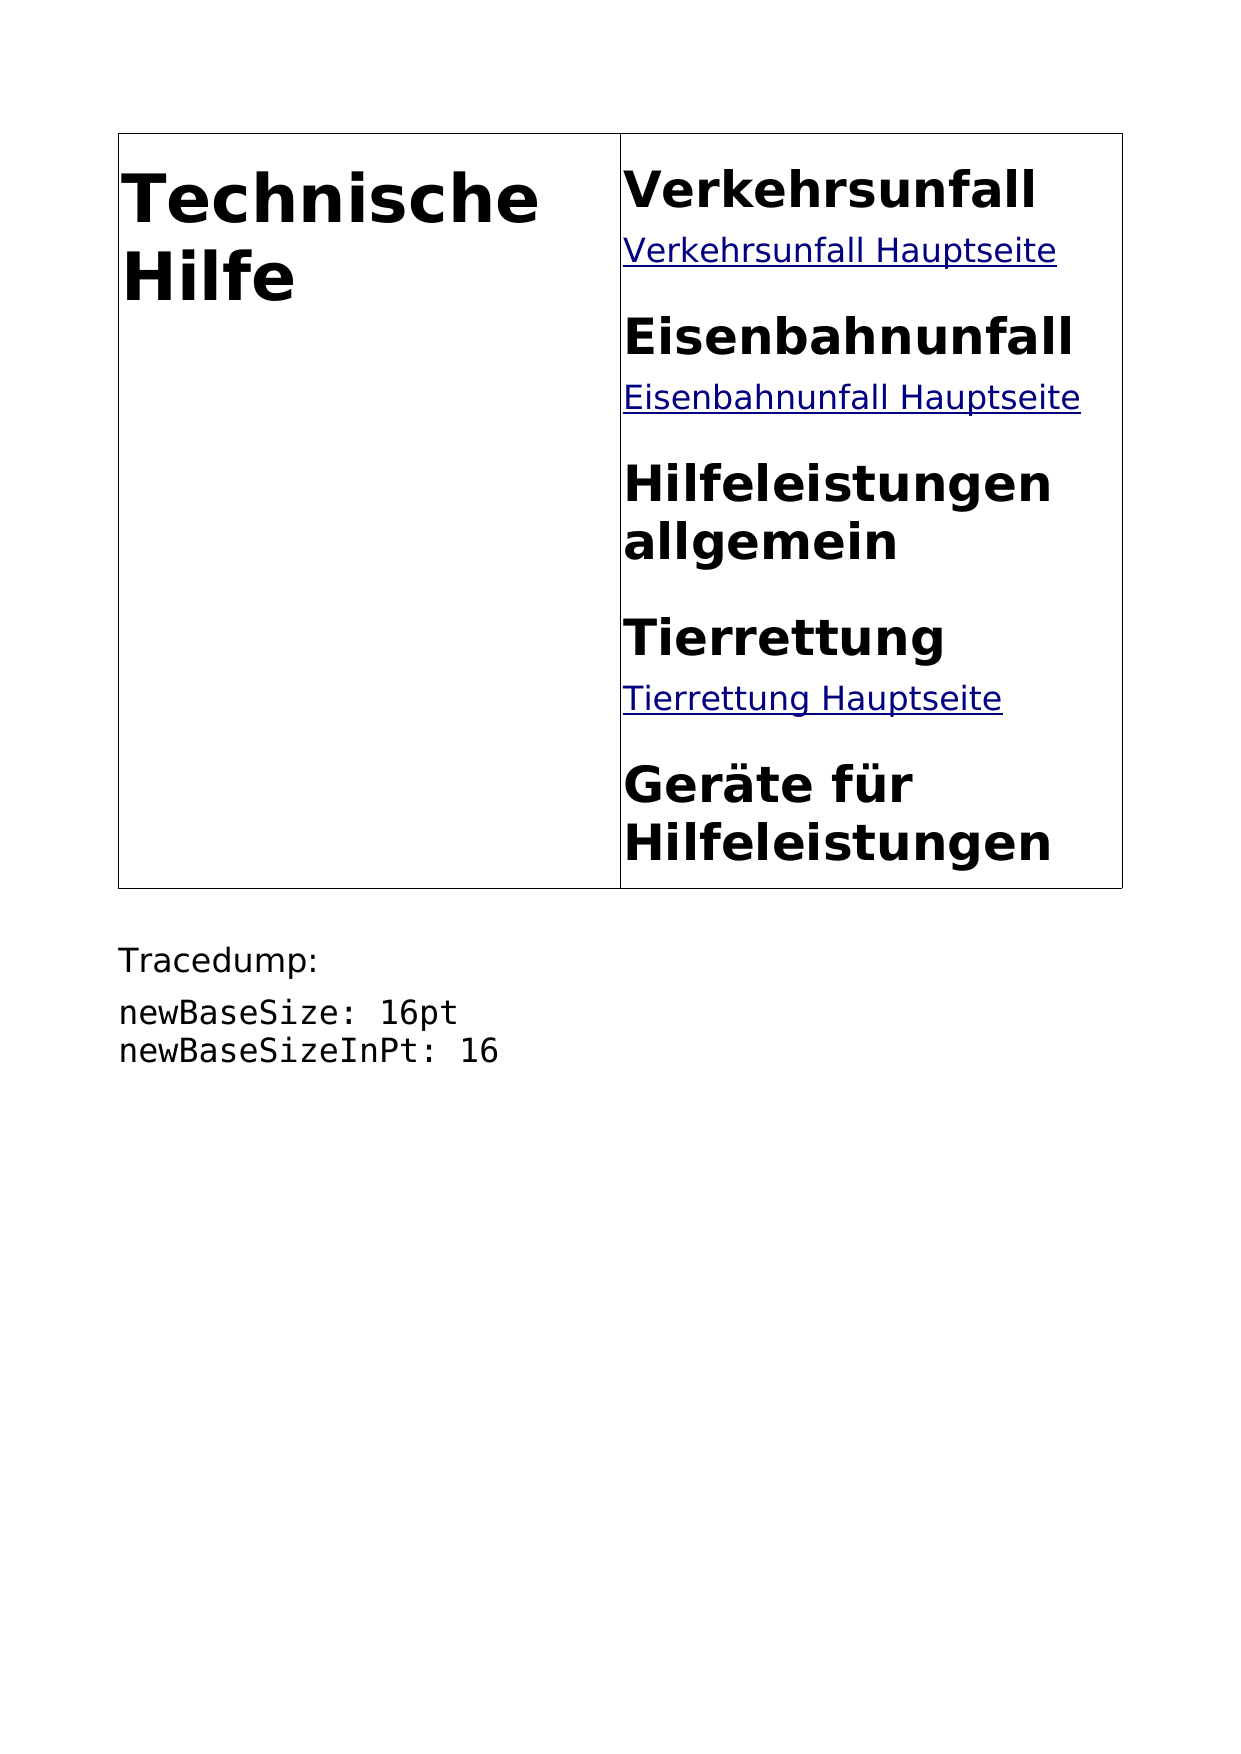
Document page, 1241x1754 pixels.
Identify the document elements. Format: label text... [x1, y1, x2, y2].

text newBaseSize: 16pt newBaseSizeInPt: 16 [118, 993, 1122, 1071]
table_header Technische Hilfe [119, 134, 620, 888]
table_header Verkehrsunfall Verkehrsunfall Hauptseite Eisenbahnunfall Eisenbahnunfall Hauptseite Hilfeleistungen allgemein Tierrettung Tierrettung Hauptseite Geräte für Hilfeleistungen [621, 134, 1122, 888]
text Tracedump: [118, 903, 1122, 981]
